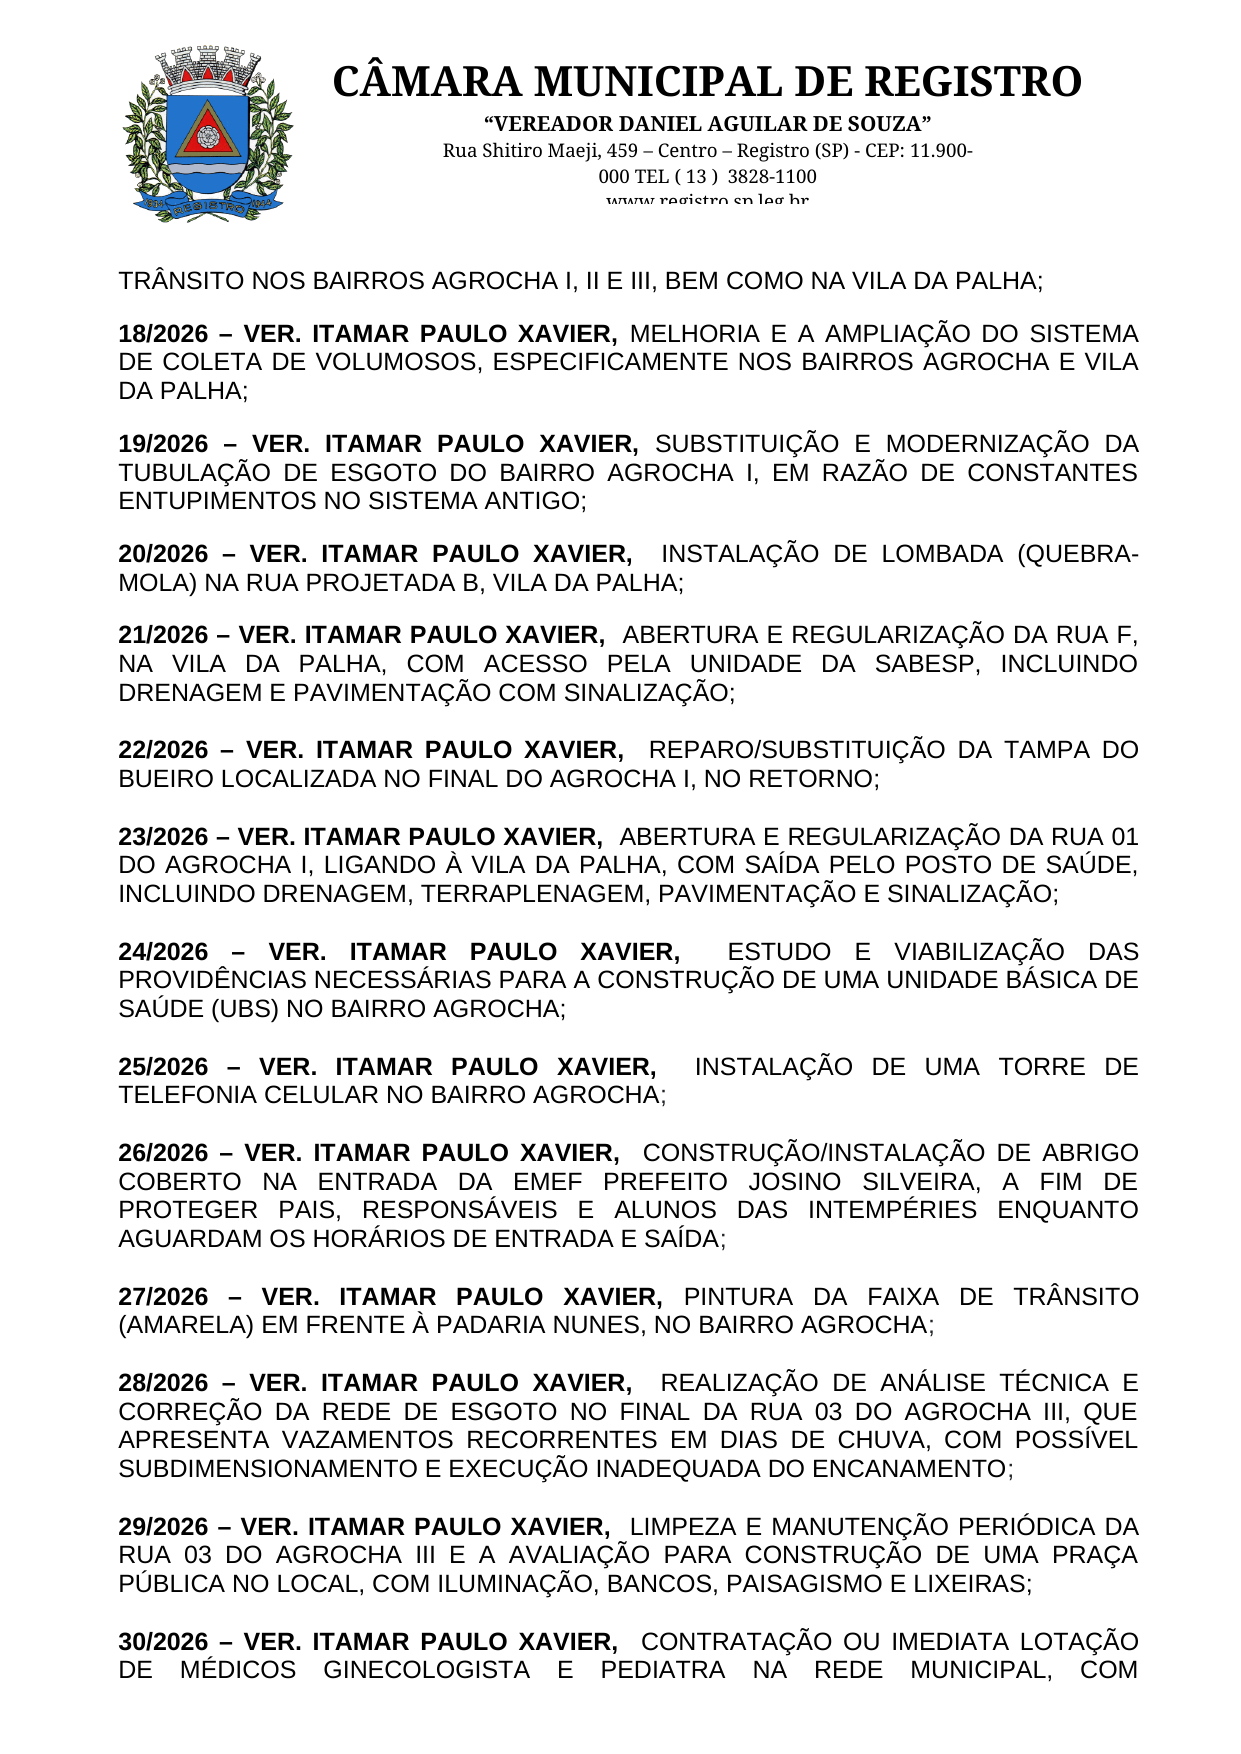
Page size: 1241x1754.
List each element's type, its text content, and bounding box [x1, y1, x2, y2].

text 19/2026 – VER. ITAMAR PAULO XAVIER, SUBSTITUIÇÃO E MODERNIZAÇÃO DA TUBULAÇÃO DE ESGOTO DO BAIRRO AGROCHA I, EM RAZÃO DE CONSTANTES ENTUPIMENTOS NO SISTEMA ANTIGO; [118, 429, 1140, 515]
text 22/2026 – VER. ITAMAR PAULO XAVIER, REPARO/SUBSTITUIÇÃO DA TAMPA DO BUEIRO LOCALIZADA NO FINAL DO AGROCHA I, NO RETORNO; [118, 735, 1140, 793]
text 23/2026 – VER. ITAMAR PAULO XAVIER, ABERTURA E REGULARIZAÇÃO DA RUA 01 DO AGROCHA I, LIGANDO À VILA DA PALHA, COM SAÍDA PELO POSTO DE SAÚDE, INCLUINDO DRENAGEM, TERRAPLENAGEM, PAVIMENTAÇÃO E SINALIZAÇÃO; [118, 822, 1140, 908]
text 27/2026 – VER. ITAMAR PAULO XAVIER, PINTURA DA FAIXA DE TRÂNSITO (AMARELA) EM FRENTE À PADARIA NUNES, NO BAIRRO AGROCHA; [118, 1282, 1140, 1339]
text 26/2026 – VER. ITAMAR PAULO XAVIER, CONSTRUÇÃO/INSTALAÇÃO DE ABRIGO COBERTO NA ENTRADA DA EMEF PREFEITO JOSINO SILVEIRA, A FIM DE PROTEGER PAIS, RESPONSÁVEIS E ALUNOS DAS INTEMPÉRIES ENQUANTO AGUARDAM OS HORÁRIOS DE ENTRADA E SAÍDA; [118, 1138, 1140, 1253]
text 29/2026 – VER. ITAMAR PAULO XAVIER, LIMPEZA E MANUTENÇÃO PERIÓDICA DA RUA 03 DO AGROCHA III E A AVALIAÇÃO PARA CONSTRUÇÃO DE UMA PRAÇA PÚBLICA NO LOCAL, COM ILUMINAÇÃO, BANCOS, PAISAGISMO E LIXEIRAS; [118, 1512, 1140, 1598]
text 30/2026 – VER. ITAMAR PAULO XAVIER, CONTRATAÇÃO OU IMEDIATA LOTAÇÃO DE MÉDICOS GINECOLOGISTA E PEDIATRA NA REDE MUNICIPAL, COM [118, 1627, 1140, 1684]
text 24/2026 – VER. ITAMAR PAULO XAVIER, ESTUDO E VIABILIZAÇÃO DAS PROVIDÊNCIAS NECESSÁRIAS PARA A CONSTRUÇÃO DE UMA UNIDADE BÁSICA DE SAÚDE (UBS) NO BAIRRO AGROCHA; [118, 937, 1140, 1023]
text 20/2026 – VER. ITAMAR PAULO XAVIER, INSTALAÇÃO DE LOMBADA (QUEBRA-MOLA) NA RUA PROJETADA B, VILA DA PALHA; [118, 539, 1140, 596]
text 28/2026 – VER. ITAMAR PAULO XAVIER, REALIZAÇÃO DE ANÁLISE TÉCNICA E CORREÇÃO DA REDE DE ESGOTO NO FINAL DA RUA 03 DO AGROCHA III, QUE APRESENTA VAZAMENTOS RECORRENTES EM DIAS DE CHUVA, COM POSSÍVEL SUBDIMENSIONAMENTO E EXECUÇÃO INADEQUADA DO ENCANAMENTO; [118, 1368, 1140, 1483]
text 21/2026 – VER. ITAMAR PAULO XAVIER, ABERTURA E REGULARIZAÇÃO DA RUA F, NA VILA DA PALHA, COM ACESSO PELA UNIDADE DA SABESP, INCLUINDO DRENAGEM E PAVIMENTAÇÃO COM SINALIZAÇÃO; [118, 620, 1140, 707]
text 18/2026 – VER. ITAMAR PAULO XAVIER, MELHORIA E A AMPLIAÇÃO DO SISTEMA DE COLETA DE VOLUMOSOS, ESPECIFICAMENTE NOS BAIRROS AGROCHA E VILA DA PALHA; [118, 318, 1140, 405]
picture [118, 39, 298, 228]
text TRÂNSITO NOS BAIRROS AGROCHA I, II E III, BEM COMO NA VILA DA PALHA; [118, 266, 1140, 294]
text 25/2026 – VER. ITAMAR PAULO XAVIER, INSTALAÇÃO DE UMA TORRE DE TELEFONIA CELULAR NO BAIRRO AGROCHA; [118, 1052, 1140, 1109]
